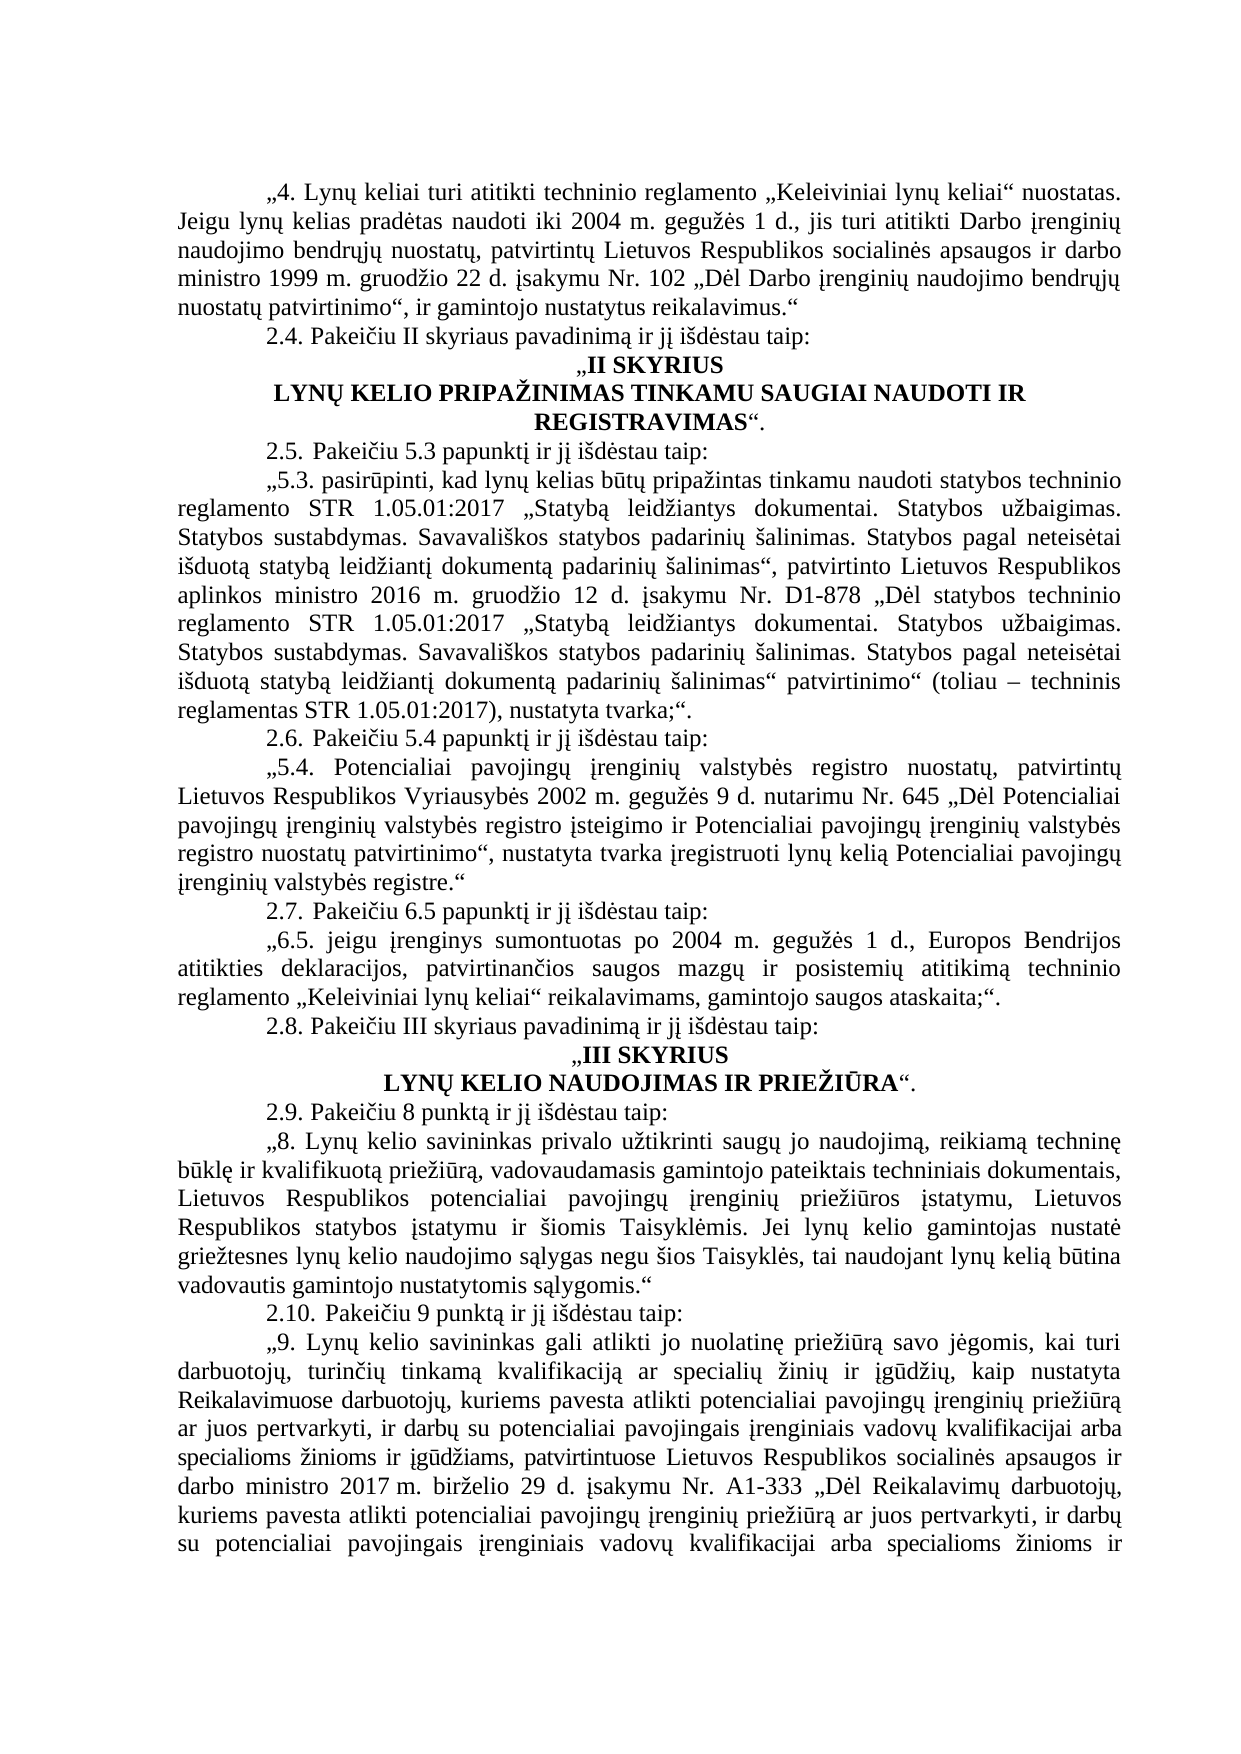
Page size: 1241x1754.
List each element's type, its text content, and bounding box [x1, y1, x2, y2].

text „8. Lynų kelio savininkas privalo užtikrinti saugų jo naudojimą, reikiamą techninę būklę ir kvalifikuotą priežiūrą, vadovaudamasis gamintojo pateiktais techniniais dokumentais, Lietuvos Respublikos potencialiai pavojingų įrenginių priežiūros įstatymu, Lietuvos Respublikos statybos įstatymu ir šiomis Taisyklėmis. Jei lynų kelio gamintojas nustatė griežtesnes lynų kelio naudojimo sąlygas negu šios Taisyklės, tai naudojant lynų kelią būtina vadovautis gamintojo nustatytomis sąlygomis.“ [177, 1126, 1122, 1298]
text LYNŲ KELIO PRIPAŽINIMAS TINKAMU SAUGIAI NAUDOTI IR REGISTRAVIMAS“. [177, 378, 1122, 436]
text 2.8. Pakeičiu III skyriaus pavadinimą ir jį išdėstau taip: [177, 1011, 1122, 1040]
text 2.9. Pakeičiu 8 punktą ir jį išdėstau taip: [177, 1097, 1122, 1126]
text „4. Lynų keliai turi atitikti techninio reglamento „Keleiviniai lynų keliai“ nuostatas. Jeigu lynų kelias pradėtas naudoti iki 2004 m. gegužės 1 d., jis turi atitikti Darbo įrenginių naudojimo bendrųjų nuostatų, patvirtintų Lietuvos Respublikos socialinės apsaugos ir darbo ministro 1999 m. gruodžio 22 d. įsakymu Nr. 102 „Dėl Darbo įrenginių naudojimo bendrųjų nuostatų patvirtinimo“, ir gamintojo nustatytus reikalavimus.“ [177, 177, 1122, 321]
text „5.4. Potencialiai pavojingų įrenginių valstybės registro nuostatų, patvirtintų Lietuvos Respublikos Vyriausybės 2002 m. gegužės 9 d. nutarimu Nr. 645 „Dėl Potencialiai pavojingų įrenginių valstybės registro įsteigimo ir Potencialiai pavojingų įrenginių valstybės registro nuostatų patvirtinimo“, nustatyta tvarka įregistruoti lynų kelią Potencialiai pavojingų įrenginių valstybės registre.“ [177, 752, 1122, 896]
text 2.4. Pakeičiu II skyriaus pavadinimą ir jį išdėstau taip: [177, 321, 1122, 350]
text „5.3. pasirūpinti, kad lynų kelias būtų pripažintas tinkamu naudoti statybos techninio reglamento STR 1.05.01:2017 „Statybą leidžiantys dokumentai. Statybos užbaigimas. Statybos sustabdymas. Savavališkos statybos padarinių šalinimas. Statybos pagal neteisėtai išduotą statybą leidžiantį dokumentą padarinių šalinimas“, patvirtinto Lietuvos Respublikos aplinkos ministro 2016 m. gruodžio 12 d. įsakymu Nr. D1-878 „Dėl statybos techninio reglamento STR 1.05.01:2017 „Statybą leidžiantys dokumentai. Statybos užbaigimas. Statybos sustabdymas. Savavališkos statybos padarinių šalinimas. Statybos pagal neteisėtai išduotą statybą leidžiantį dokumentą padarinių šalinimas“ patvirtinimo“ (toliau – techninis reglamentas STR 1.05.01:2017), nustatyta tvarka;“. [177, 465, 1122, 723]
text 2.6. Pakeičiu 5.4 papunktį ir jį išdėstau taip: [177, 723, 1122, 752]
text 2.5. Pakeičiu 5.3 papunktį ir jį išdėstau taip: [177, 436, 1122, 465]
text „9. Lynų kelio savininkas gali atlikti jo nuolatinę priežiūrą savo jėgomis, kai turi darbuotojų, turinčių tinkamą kvalifikaciją ar specialių žinių ir įgūdžių, kaip nustatyta Reikalavimuose darbuotojų, kuriems pavesta atlikti potencialiai pavojingų įrenginių priežiūrą ar juos pertvarkyti, ir darbų su potencialiai pavojingais įrenginiais vadovų kvalifikacijai arba specialioms žinioms ir įgūdžiams, patvirtintuose Lietuvos Respublikos socialinės apsaugos ir darbo ministro 2017 m. birželio 29 d. įsakymu Nr. A1-333 „Dėl Reikalavimų darbuotojų, kuriems pavesta atlikti potencialiai pavojingų įrenginių priežiūrą ar juos pertvarkyti, ir darbų su potencialiai pavojingais įrenginiais vadovų kvalifikacijai arba specialioms žinioms ir [177, 1327, 1122, 1557]
text 2.10. Pakeičiu 9 punktą ir jį išdėstau taip: [177, 1298, 1122, 1327]
text „6.5. jeigu įrenginys sumontuotas po 2004 m. gegužės 1 d., Europos Bendrijos atitikties deklaracijos, patvirtinančios saugos mazgų ir posistemių atitikimą techninio reglamento „Keleiviniai lynų keliai“ reikalavimams, gamintojo saugos ataskaita;“. [177, 925, 1122, 1011]
text „II SKYRIUS [177, 350, 1122, 378]
text „III SKYRIUS [177, 1040, 1122, 1068]
text 2.7. Pakeičiu 6.5 papunktį ir jį išdėstau taip: [177, 896, 1122, 925]
text LYNŲ KELIO NAUDOJIMAS IR PRIEŽIŪRA“. [177, 1068, 1122, 1097]
